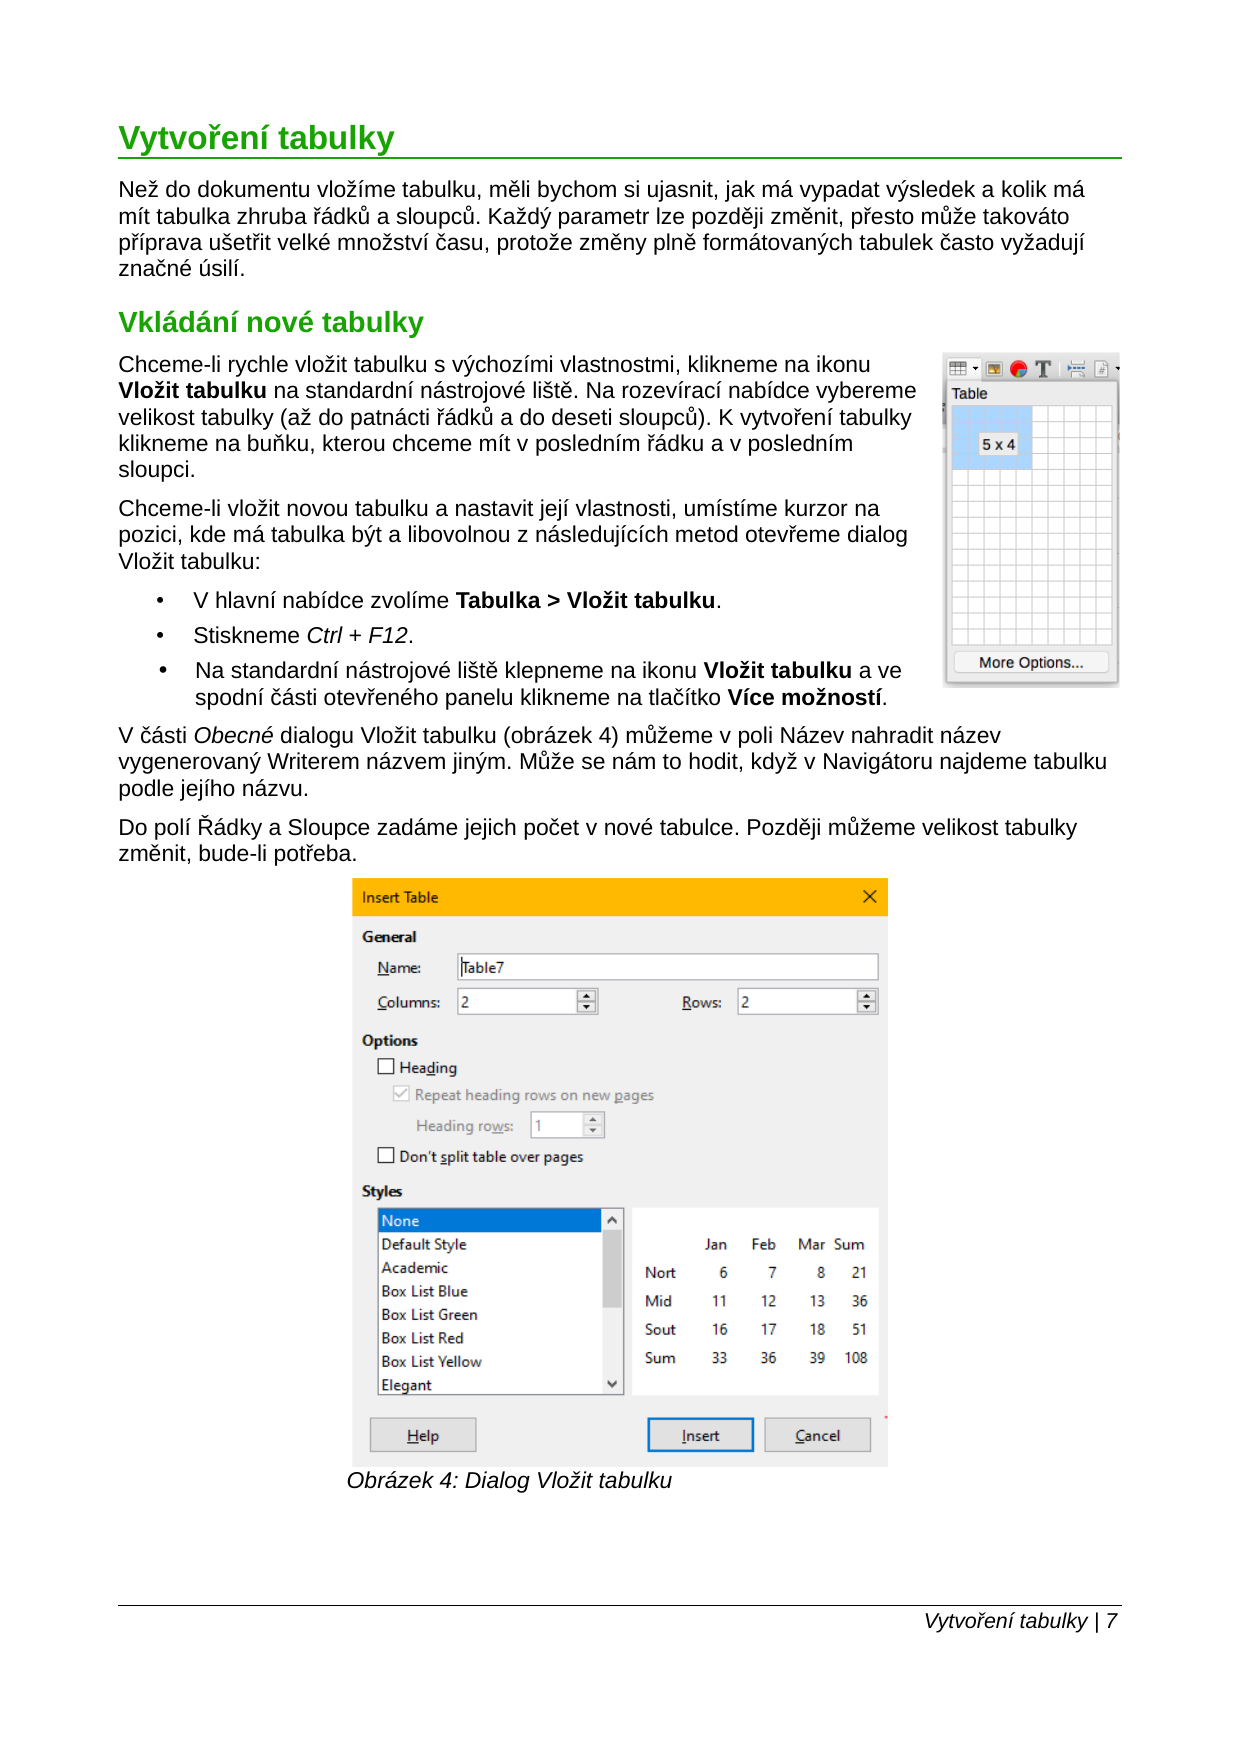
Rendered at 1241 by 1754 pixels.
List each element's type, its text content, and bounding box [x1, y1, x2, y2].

list Chceme-li rychle vložit tabulku s výchozími vlastnostmi, klikneme na ikonu Vložit tabulku na standardní nástrojové liště. Na rozevírací nabídce vybereme velikost tabulky (až do patnácti řádků a do deseti sloupců). K vytvoření tabulky klikneme na buňku, kterou chceme mít v posledním řádku a v posledním sloupci. [118, 351, 1122, 482]
text V části Obecné dialogu Vložit tabulku (obrázek 4) můžeme v poli Název nahradit název vygenerovaný Writerem názvem jiným. Může se nám to hodit, když v Navigátoru najdeme tabulku podle jejího názvu. [118, 722, 1122, 801]
picture [352, 878, 888, 1467]
subtitle Vytvoření tabulky [118, 118, 1122, 157]
list Stiskneme Ctrl + F12. [156, 622, 942, 648]
list Chceme-li vložit novou tabulku a nastavit její vlastnosti, umístíme kurzor na pozici, kde má tabulka být a libovolnou z následujících metod otevřeme dialog Vložit tabulku: [118, 495, 942, 574]
picture [942, 352, 1120, 688]
text Do polí Řádky a Sloupce zadáme jejich počet v nové tabulce. Později můžeme velikost tabulky změnit, bude-li potřeba. [118, 813, 1122, 866]
text Než do dokumentu vložíme tabulku, měli bychom si ujasnit, jak má vypadat výsledek a kolik má mít tabulka zhruba řádků a sloupců. Každý parametr lze později změnit, přesto může takováto příprava ušetřit velké množství času, protože změny plně formátovaných tabulek často vyžadují značné úsilí. [118, 176, 1122, 282]
list Na standardní nástrojové liště klepneme na ikonu Vložit tabulku a ve spodní části otevřeného panelu klikneme na tlačítko Více možností. [156, 657, 1122, 710]
list V hlavní nabídce zvolíme Tabulka > Vložit tabulku. [156, 587, 942, 613]
text Obrázek 4: Dialog Vložit tabulku [346, 879, 894, 1493]
subtitle Vkládání nové tabulky [118, 305, 1122, 339]
